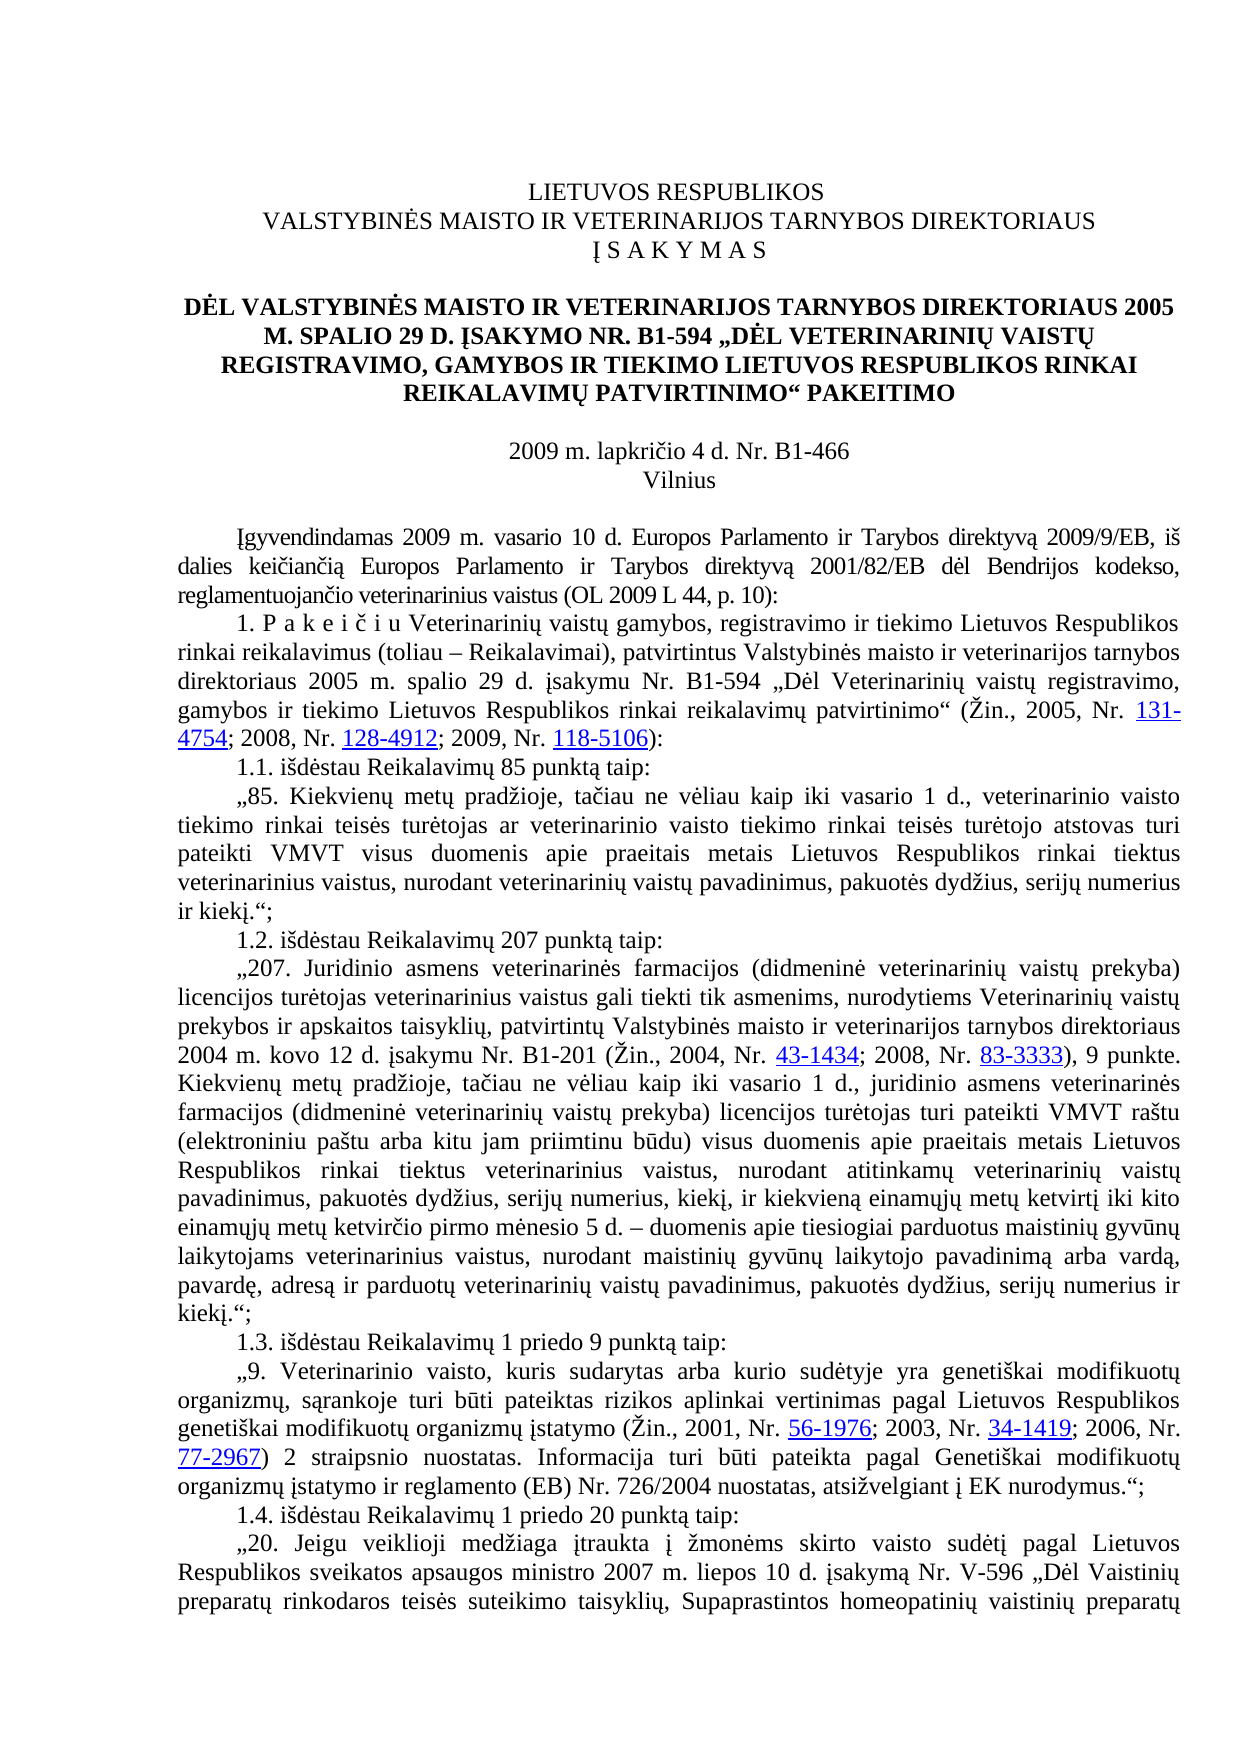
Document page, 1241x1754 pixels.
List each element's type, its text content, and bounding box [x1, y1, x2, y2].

text „9. Veterinarinio vaisto, kuris sudarytas arba kurio sudėtyje yra genetiškai modifikuotų organizmų, sąrankoje turi būti pateiktas rizikos aplinkai vertinimas pagal Lietuvos Respublikos genetiškai modifikuotų organizmų įstatymo (Žin., 2001, Nr. 56-1976; 2003, Nr. 34-1419; 2006, Nr. 77-2967) 2 straipsnio nuostatas. Informacija turi būti pateikta pagal Genetiškai modifikuotų organizmų įstatymo ir reglamento (EB) Nr. 726/2004 nuostatas, atsižvelgiant į EK nurodymus.“; [177, 1356, 1181, 1500]
text „207. Juridinio asmens veterinarinės farmacijos (didmeninė veterinarinių vaistų prekyba) licencijos turėtojas veterinarinius vaistus gali tiekti tik asmenims, nurodytiems Veterinarinių vaistų prekybos ir apskaitos taisyklių, patvirtintų Valstybinės maisto ir veterinarijos tarnybos direktoriaus 2004 m. kovo 12 d. įsakymu Nr. B1-201 (Žin., 2004, Nr. 43-1434; 2008, Nr. 83-3333), 9 punkte. Kiekvienų metų pradžioje, tačiau ne vėliau kaip iki vasario 1 d., juridinio asmens veterinarinės farmacijos (didmeninė veterinarinių vaistų prekyba) licencijos turėtojas turi pateikti VMVT raštu (elektroniniu paštu arba kitu jam priimtinu būdu) visus duomenis apie praeitais metais Lietuvos Respublikos rinkai tiektus veterinarinius vaistus, nurodant atitinkamų veterinarinių vaistų pavadinimus, pakuotės dydžius, serijų numerius, kiekį, ir kiekvieną einamųjų metų ketvirtį iki kito einamųjų metų ketvirčio pirmo mėnesio 5 d. – duomenis apie tiesiogiai parduotus maistinių gyvūnų laikytojams veterinarinius vaistus, nurodant maistinių gyvūnų laikytojo pavadinimą arba vardą, pavardę, adresą ir parduotų veterinarinių vaistų pavadinimus, pakuotės dydžius, serijų numerius ir kiekį.“; [177, 953, 1181, 1327]
text VALSTYBINĖS MAISTO IR VETERINARIJOS TARNYBOS DIREKTORIAUS [177, 206, 1181, 235]
text Įgyvendindamas 2009 m. vasario 10 d. Europos Parlamento ir Tarybos direktyvą 2009/9/EB, iš dalies keičiančią Europos Parlamento ir Tarybos direktyvą 2001/82/EB dėl Bendrijos kodekso, reglamentuojančio veterinarinius vaistus (OL 2009 L 44, p. 10): [177, 522, 1181, 608]
text Vilnius [177, 465, 1181, 493]
text 1.2. išdėstau Reikalavimų 207 punktą taip: [177, 925, 1181, 953]
text 1.1. išdėstau Reikalavimų 85 punktą taip: [177, 752, 1181, 781]
text Į S A K Y M A S [177, 235, 1181, 263]
text „85. Kiekvienų metų pradžioje, tačiau ne vėliau kaip iki vasario 1 d., veterinarinio vaisto tiekimo rinkai teisės turėtojas ar veterinarinio vaisto tiekimo rinkai teisės turėtojo atstovas turi pateikti VMVT visus duomenis apie praeitais metais Lietuvos Respublikos rinkai tiektus veterinarinius vaistus, nurodant veterinarinių vaistų pavadinimus, pakuotės dydžius, serijų numerius ir kiekį.“; [177, 781, 1181, 925]
text 1.3. išdėstau Reikalavimų 1 priedo 9 punktą taip: [177, 1327, 1181, 1356]
text LIETUVOS RESPUBLIKOS [177, 177, 1181, 206]
text „20. Jeigu veiklioji medžiaga įtraukta į žmonėms skirto vaisto sudėtį pagal Lietuvos Respublikos sveikatos apsaugos ministro 2007 m. liepos 10 d. įsakymą Nr. V-596 „Dėl Vaistinių preparatų rinkodaros teisės suteikimo taisyklių, Supaprastintos homeopatinių vaistinių preparatų [177, 1528, 1181, 1615]
text DĖL VALSTYBINĖS MAISTO IR VETERINARIJOS TARNYBOS DIREKTORIAUS 2005 M. SPALIO 29 d. ĮSAKYMO NR. B1-594 „DĖL VETERINARINIŲ VAISTŲ REGISTRAVIMO, GAMYBOS IR TIEKIMO LIETUVOS RESPUBLIKOS RINKAI REIKALAVIMŲ PATVIRTINIMO“ PAKEITIMO [177, 292, 1181, 407]
text 1. P a k e i č i u Veterinarinių vaistų gamybos, registravimo ir tiekimo Lietuvos Respublikos rinkai reikalavimus (toliau – Reikalavimai), patvirtintus Valstybinės maisto ir veterinarijos tarnybos direktoriaus 2005 m. spalio 29 d. įsakymu Nr. B1-594 „Dėl Veterinarinių vaistų registravimo, gamybos ir tiekimo Lietuvos Respublikos rinkai reikalavimų patvirtinimo“ (Žin., 2005, Nr. 131-4754; 2008, Nr. 128-4912; 2009, Nr. 118-5106): [177, 608, 1181, 752]
text 1.4. išdėstau Reikalavimų 1 priedo 20 punktą taip: [177, 1500, 1181, 1528]
text 2009 m. lapkričio 4 d. Nr. B1-466 [177, 436, 1181, 465]
